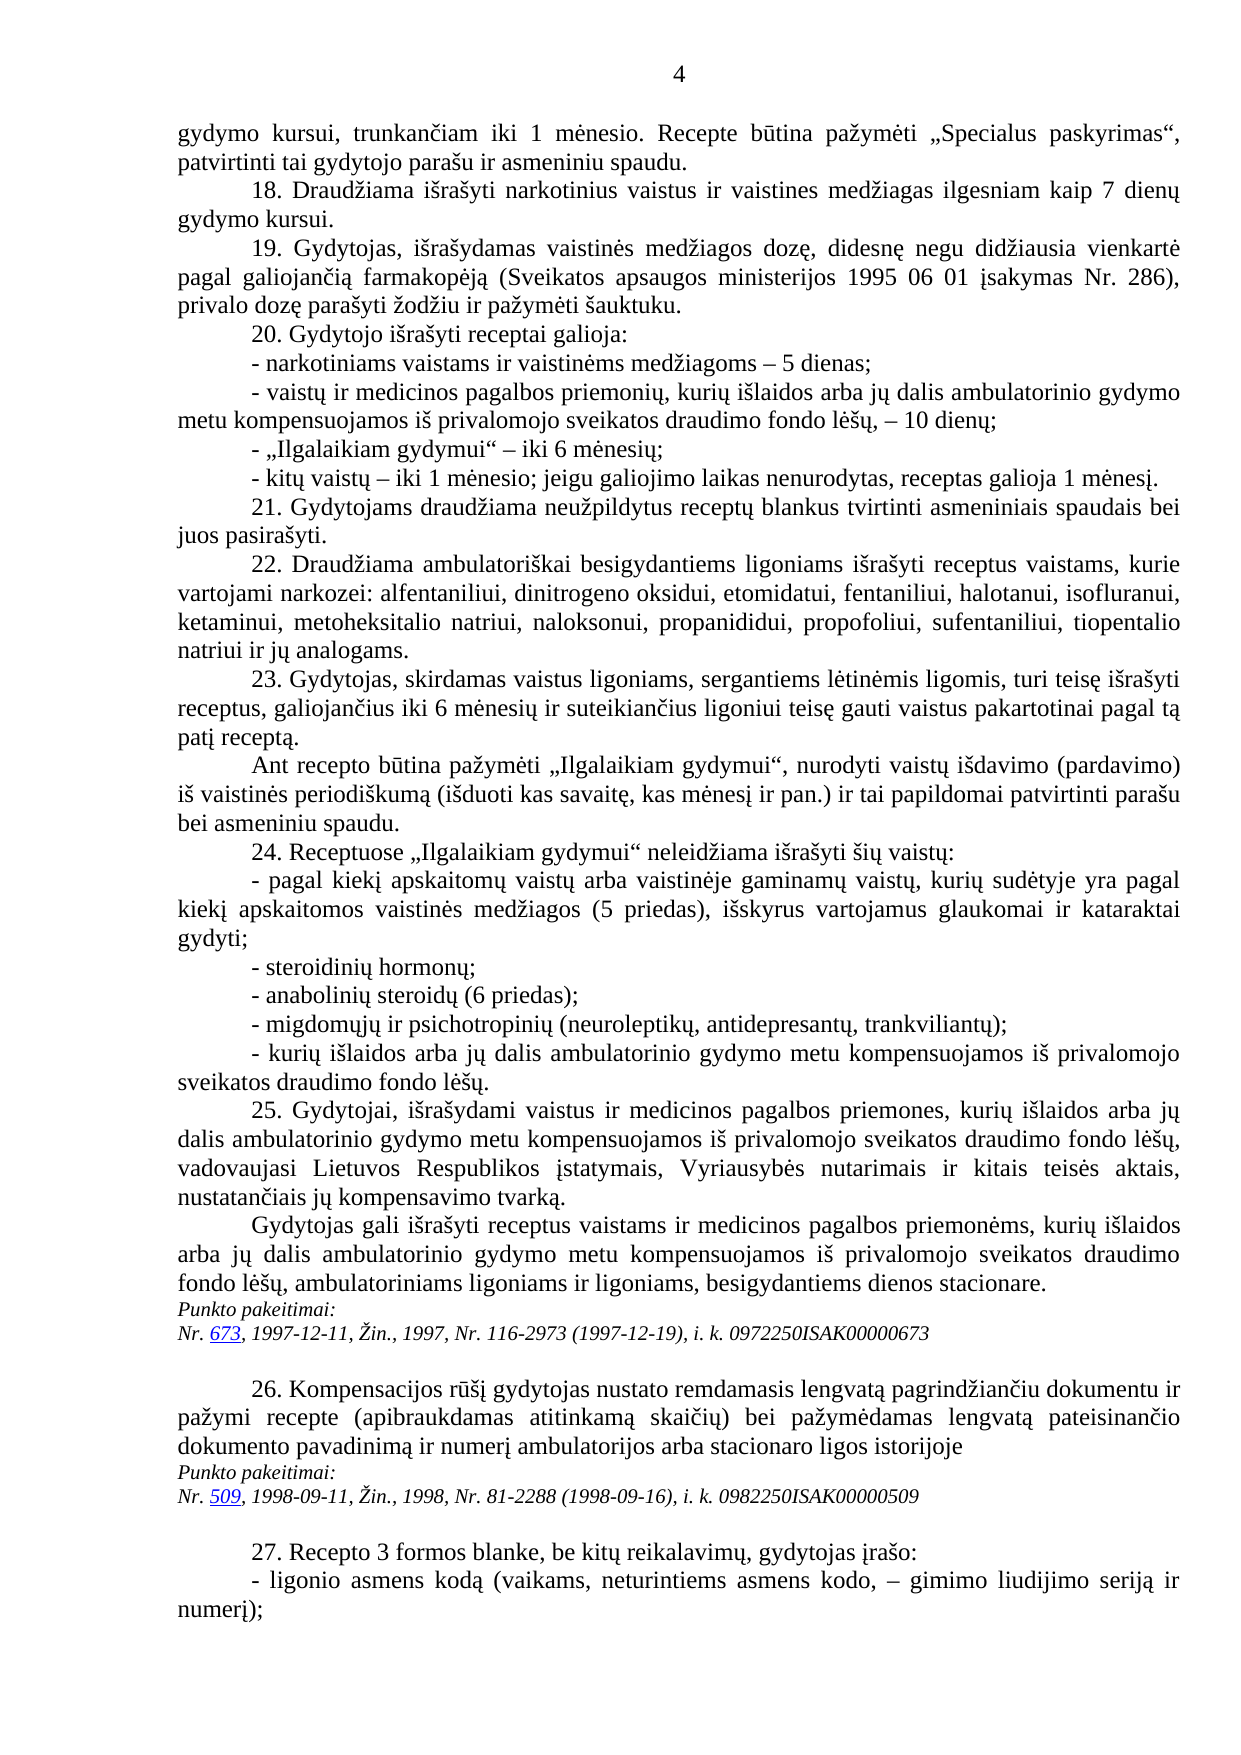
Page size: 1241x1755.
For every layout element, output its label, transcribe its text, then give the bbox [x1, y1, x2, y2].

text 23. Gydytojas, skirdamas vaistus ligoniams, sergantiems lėtinėmis ligomis, turi teisę išrašyti receptus, galiojančius iki 6 mėnesių ir suteikiančius ligoniui teisę gauti vaistus pakartotinai pagal tą patį receptą. [177, 664, 1181, 751]
text - narkotiniams vaistams ir vaistinėms medžiagoms – 5 dienas; [177, 348, 1181, 377]
text - anabolinių steroidų (6 priedas); [177, 981, 1181, 1009]
text - migdomųjų ir psichotropinių (neuroleptikų, antidepresantų, trankviliantų); [177, 1009, 1181, 1038]
text Punkto pakeitimai: [177, 1460, 1181, 1484]
text Nr. 673, 1997-12-11, Žin., 1997, Nr. 116-2973 (1997-12-19), i. k. 0972250ISAK00000673 [177, 1321, 1181, 1345]
text - kurių išlaidos arba jų dalis ambulatorinio gydymo metu kompensuojamos iš privalomojo sveikatos draudimo fondo lėšų. [177, 1038, 1181, 1096]
text 24. Receptuose „Ilgalaikiam gydymui“ neleidžiama išrašyti šių vaistų: [177, 837, 1181, 866]
text - ligonio asmens kodą (vaikams, neturintiems asmens kodo, – gimimo liudijimo seriją ir numerį); [177, 1566, 1181, 1623]
text 25. Gydytojai, išrašydami vaistus ir medicinos pagalbos priemones, kurių išlaidos arba jų dalis ambulatorinio gydymo metu kompensuojamos iš privalomojo sveikatos draudimo fondo lėšų, vadovaujasi Lietuvos Respublikos įstatymais, Vyriausybės nutarimais ir kitais teisės aktais, nustatančiais jų kompensavimo tvarką. [177, 1096, 1181, 1211]
text - pagal kiekį apskaitomų vaistų arba vaistinėje gaminamų vaistų, kurių sudėtyje yra pagal kiekį apskaitomos vaistinės medžiagos (5 priedas), išskyrus vartojamus glaukomai ir kataraktai gydyti; [177, 866, 1181, 952]
text 22. Draudžiama ambulatoriškai besigydantiems ligoniams išrašyti receptus vaistams, kurie vartojami narkozei: alfentaniliui, dinitrogeno oksidui, etomidatui, fentaniliui, halotanui, isofluranui, ketaminui, metoheksitalio natriui, naloksonui, propanididui, propofoliui, sufentaniliui, tiopentalio natriui ir jų analogams. [177, 549, 1181, 664]
text Gydytojas gali išrašyti receptus vaistams ir medicinos pagalbos priemonėms, kurių išlaidos arba jų dalis ambulatorinio gydymo metu kompensuojamos iš privalomojo sveikatos draudimo fondo lėšų, ambulatoriniams ligoniams ir ligoniams, besigydantiems dienos stacionare. [177, 1211, 1181, 1297]
text Punkto pakeitimai: [177, 1297, 1181, 1321]
text 27. Recepto 3 formos blanke, be kitų reikalavimų, gydytojas įrašo: [177, 1537, 1181, 1566]
text - vaistų ir medicinos pagalbos priemonių, kurių išlaidos arba jų dalis ambulatorinio gydymo metu kompensuojamos iš privalomojo sveikatos draudimo fondo lėšų, – 10 dienų; [177, 377, 1181, 434]
text 26. Kompensacijos rūšį gydytojas nustato remdamasis lengvatą pagrindžiančiu dokumentu ir pažymi recepte (apibraukdamas atitinkamą skaičių) bei pažymėdamas lengvatą pateisinančio dokumento pavadinimą ir numerį ambulatorijos arba stacionaro ligos istorijoje [177, 1374, 1181, 1460]
text Nr. 509, 1998-09-11, Žin., 1998, Nr. 81-2288 (1998-09-16), i. k. 0982250ISAK00000509 [177, 1484, 1181, 1508]
text - steroidinių hormonų; [177, 952, 1181, 981]
text 21. Gydytojams draudžiama neužpildytus receptų blankus tvirtinti asmeniniais spaudais bei juos pasirašyti. [177, 492, 1181, 549]
text gydymo kursui, trunkančiam iki 1 mėnesio. Recepte būtina pažymėti „Specialus paskyrimas“, patvirtinti tai gydytojo parašu ir asmeniniu spaudu. [177, 118, 1181, 176]
text 19. Gydytojas, išrašydamas vaistinės medžiagos dozę, didesnę negu didžiausia vienkartė pagal galiojančią farmakopėją (Sveikatos apsaugos ministerijos 1995 06 01 įsakymas Nr. 286), privalo dozę parašyti žodžiu ir pažymėti šauktuku. [177, 233, 1181, 319]
text 20. Gydytojo išrašyti receptai galioja: [177, 319, 1181, 348]
text - „Ilgalaikiam gydymui“ – iki 6 mėnesių; [177, 434, 1181, 463]
text 18. Draudžiama išrašyti narkotinius vaistus ir vaistines medžiagas ilgesniam kaip 7 dienų gydymo kursui. [177, 176, 1181, 233]
text - kitų vaistų – iki 1 mėnesio; jeigu galiojimo laikas nenurodytas, receptas galioja 1 mėnesį. [177, 463, 1181, 492]
text Ant recepto būtina pažymėti „Ilgalaikiam gydymui“, nurodyti vaistų išdavimo (pardavimo) iš vaistinės periodiškumą (išduoti kas savaitę, kas mėnesį ir pan.) ir tai papildomai patvirtinti parašu bei asmeniniu spaudu. [177, 751, 1181, 837]
